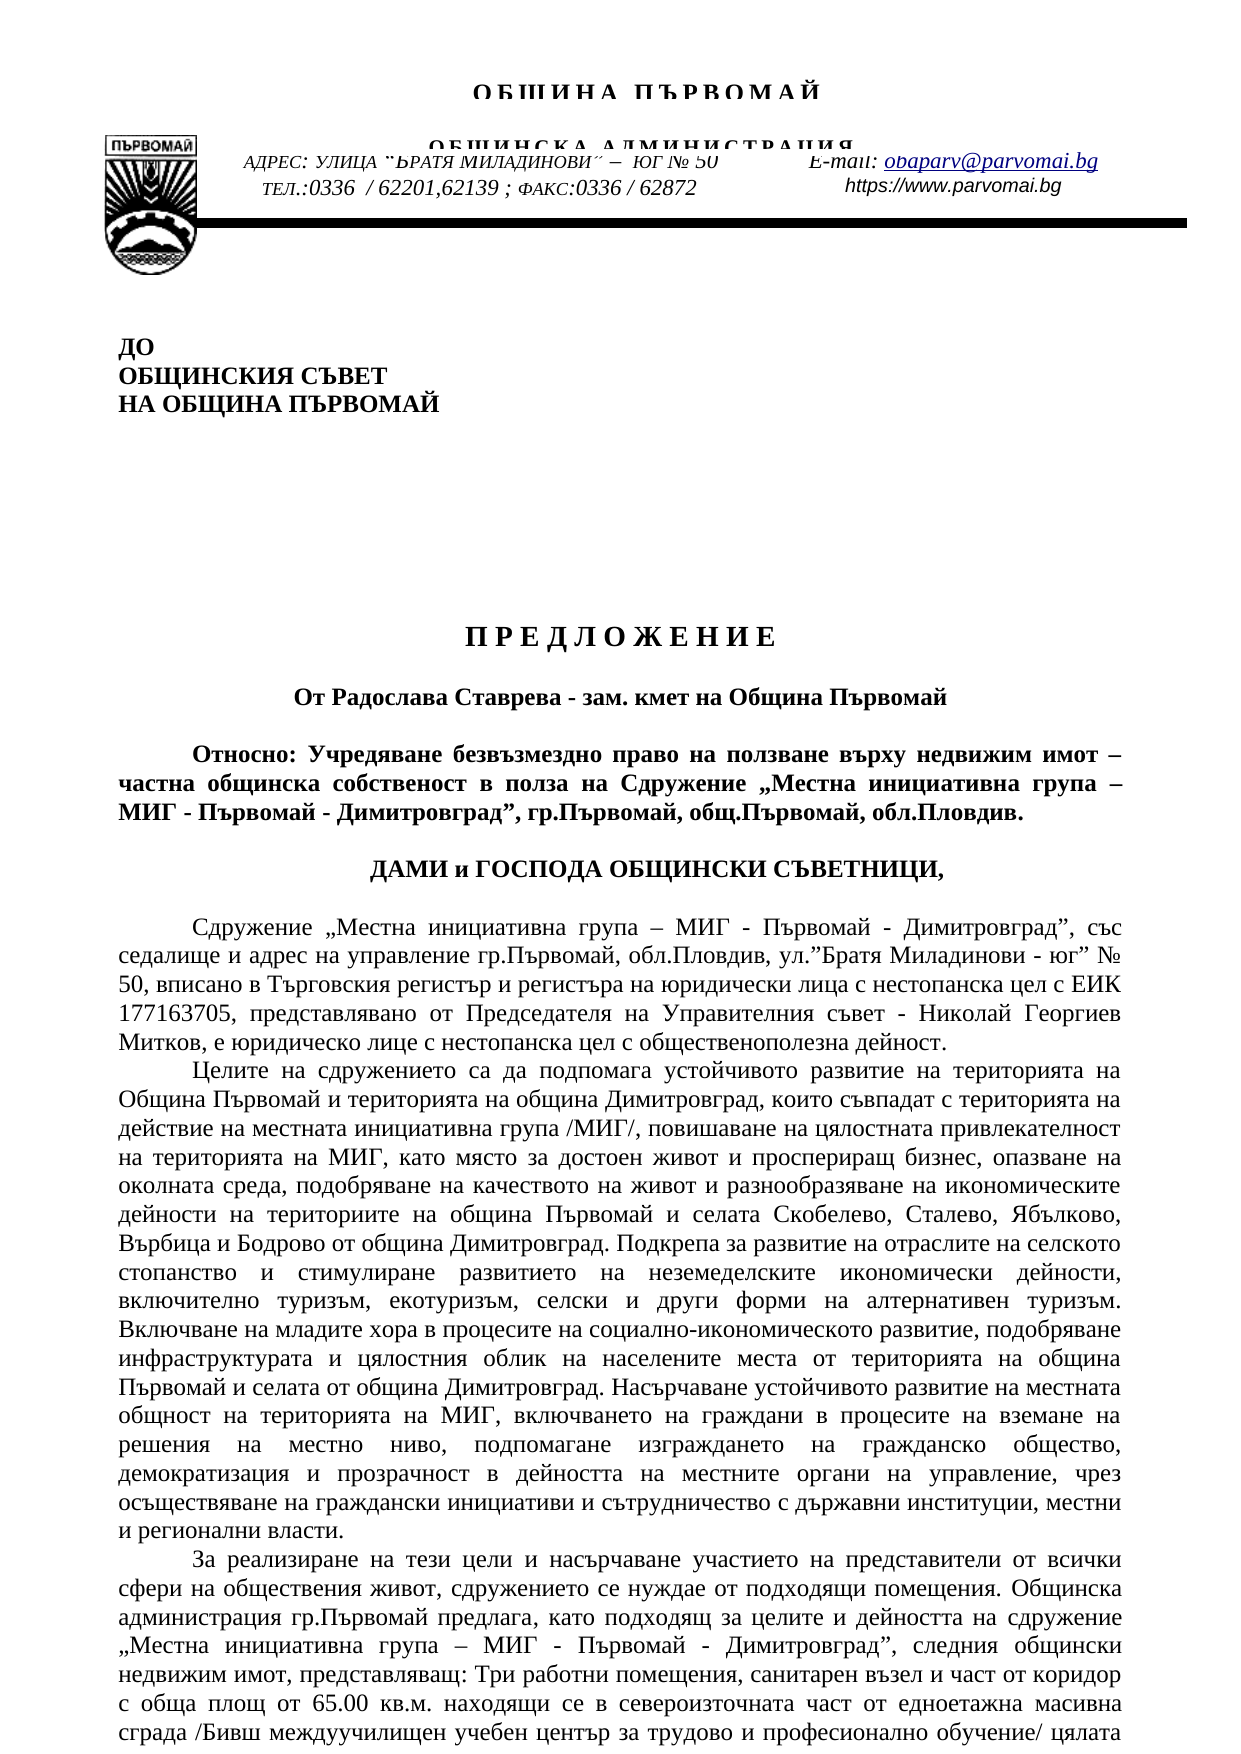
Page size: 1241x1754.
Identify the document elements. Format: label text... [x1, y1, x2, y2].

text П Р Е Д Л О Ж Е Н И Е [118, 619, 1122, 653]
text Целите на сдружението са да подпомага устойчивото развитие на територията на Община Първомай и територията на община Димитровград, които съвпадат с територията на действие на местната инициативна група /МИГ/, повишаване на цялостната привлекателност на територията на МИГ, като място за достоен живот и проспериращ бизнес, опазване на околната среда, подобряване на качеството на живот и разнообразяване на икономическите дейности на териториите на община Първомай и селата Скобелево, Сталево, Ябълково, Върбица и Бодрово от община Димитровград. Подкрепа за развитие на отраслите на селското стопанство и стимулиране развитието на неземеделските икономически дейности, включително туризъм, екотуризъм, селски и други форми на алтернативен туризъм. Включване на младите хора в процесите на социално-икономическото развитие, подобряване инфраструктурата и цялостния облик на населените места от територията на община Първомай и селата от община Димитровград. Насърчаване устойчивото развитие на местната общност на територията на МИГ, включването на граждани в процесите на вземане на решения на местно ниво, подпомагане изграждането на гражданско общество, демократизация и прозрачност в дейността на местните органи на управление, чрез осъществяване на граждански инициативи и сътрудничество с държавни институции, местни и регионални власти. [118, 1056, 1122, 1544]
text ОБЩИНСКИЯ СЪВЕТ [118, 361, 1122, 389]
text НА ОБЩИНА ПЪРВОМАЙ [118, 389, 1122, 418]
text Сдружение „Местна инициативна група – МИГ - Първомай - Димитровград”, със седалище и адрес на управление гр.Първомай, обл.Пловдив, ул.”Братя Миладинови - юг” № 50, вписано в Търговския регистър и регистъра на юридически лица с нестопанска цел с ЕИК 177163705, представлявано от Председателя на Управителния съвет - Николай Георгиев Митков, е юридическо лице с нестопанска цел с общественополезна дейност. [118, 912, 1122, 1056]
text От Радослава Ставрева - зам. кмет на Община Първомай [118, 682, 1122, 711]
text ДО [118, 332, 1122, 361]
text ДАМИ и ГОСПОДА ОБЩИНСКИ СЪВЕТНИЦИ, [118, 854, 1122, 883]
text За реализиране на тези цели и насърчаване участието на представители от всички сфери на обществения живот, сдружението се нуждае от подходящи помещения. Общинска администрация гр.Първомай предлага, като подходящ за целите и дейността на сдружение „Местна инициативна група – МИГ - Първомай - Димитровград”, следния общински недвижим имот, представляващ: Три работни помещения, санитарен възел и част от коридор с обща площ от 65.00 кв.м. находящи се в североизточната част от едноетажна масивна сграда /Бивш междуучилищен учебен център за трудово и професионално обучение/ цялата [118, 1544, 1122, 1746]
text Относно: Учредяване безвъзмездно право на ползване върху недвижим имот – частна общинска собственост в полза на Сдружение „Местна инициативна група – МИГ - Първомай - Димитровград”, гр.Първомай, общ.Първомай, обл.Пловдив. [118, 739, 1122, 826]
